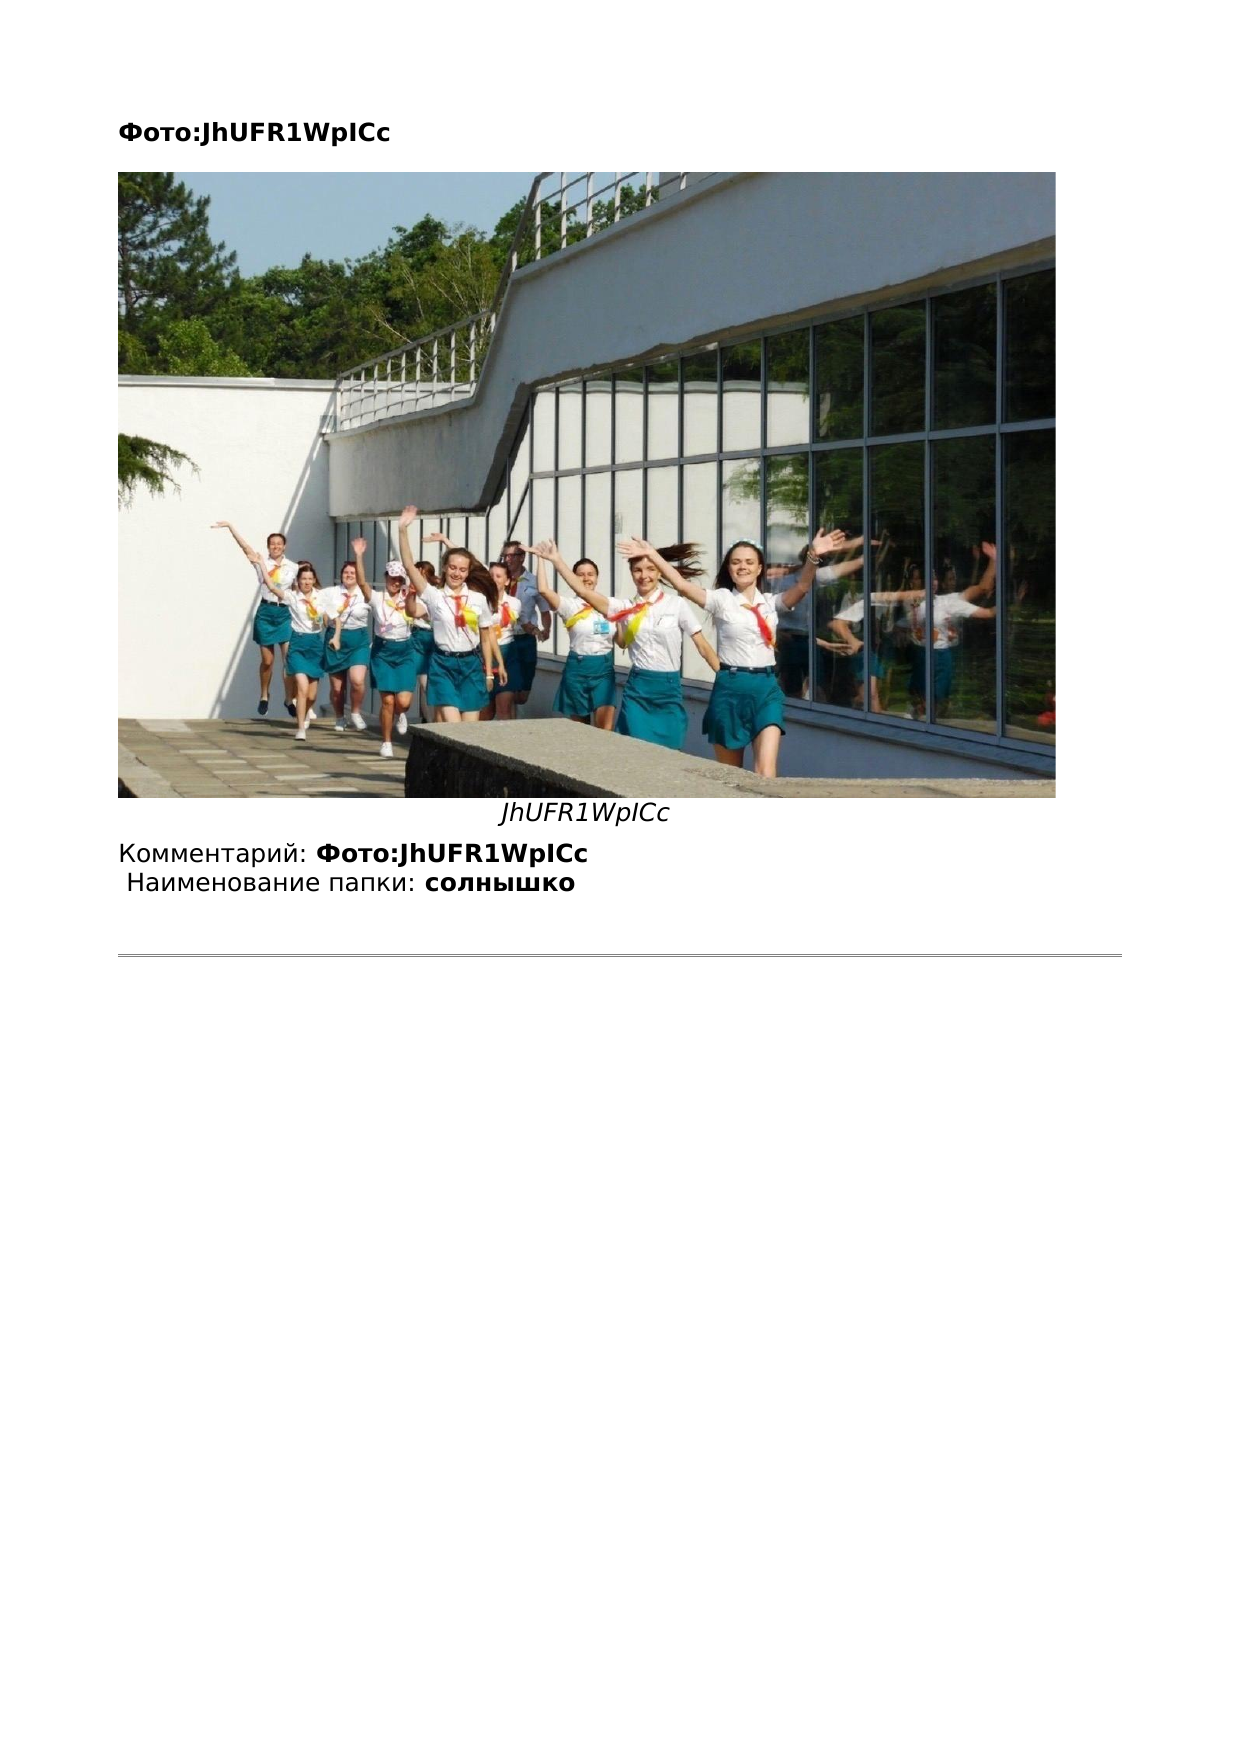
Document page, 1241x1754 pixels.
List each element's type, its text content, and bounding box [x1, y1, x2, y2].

subtitle Фото:JhUFR1WpICc [118, 118, 1122, 147]
text JhUFR1WpICc [118, 798, 1056, 827]
text Комментарий: Фото:JhUFR1WpICc Наименование папки: солнышко [118, 839, 1122, 927]
picture [118, 172, 1056, 798]
